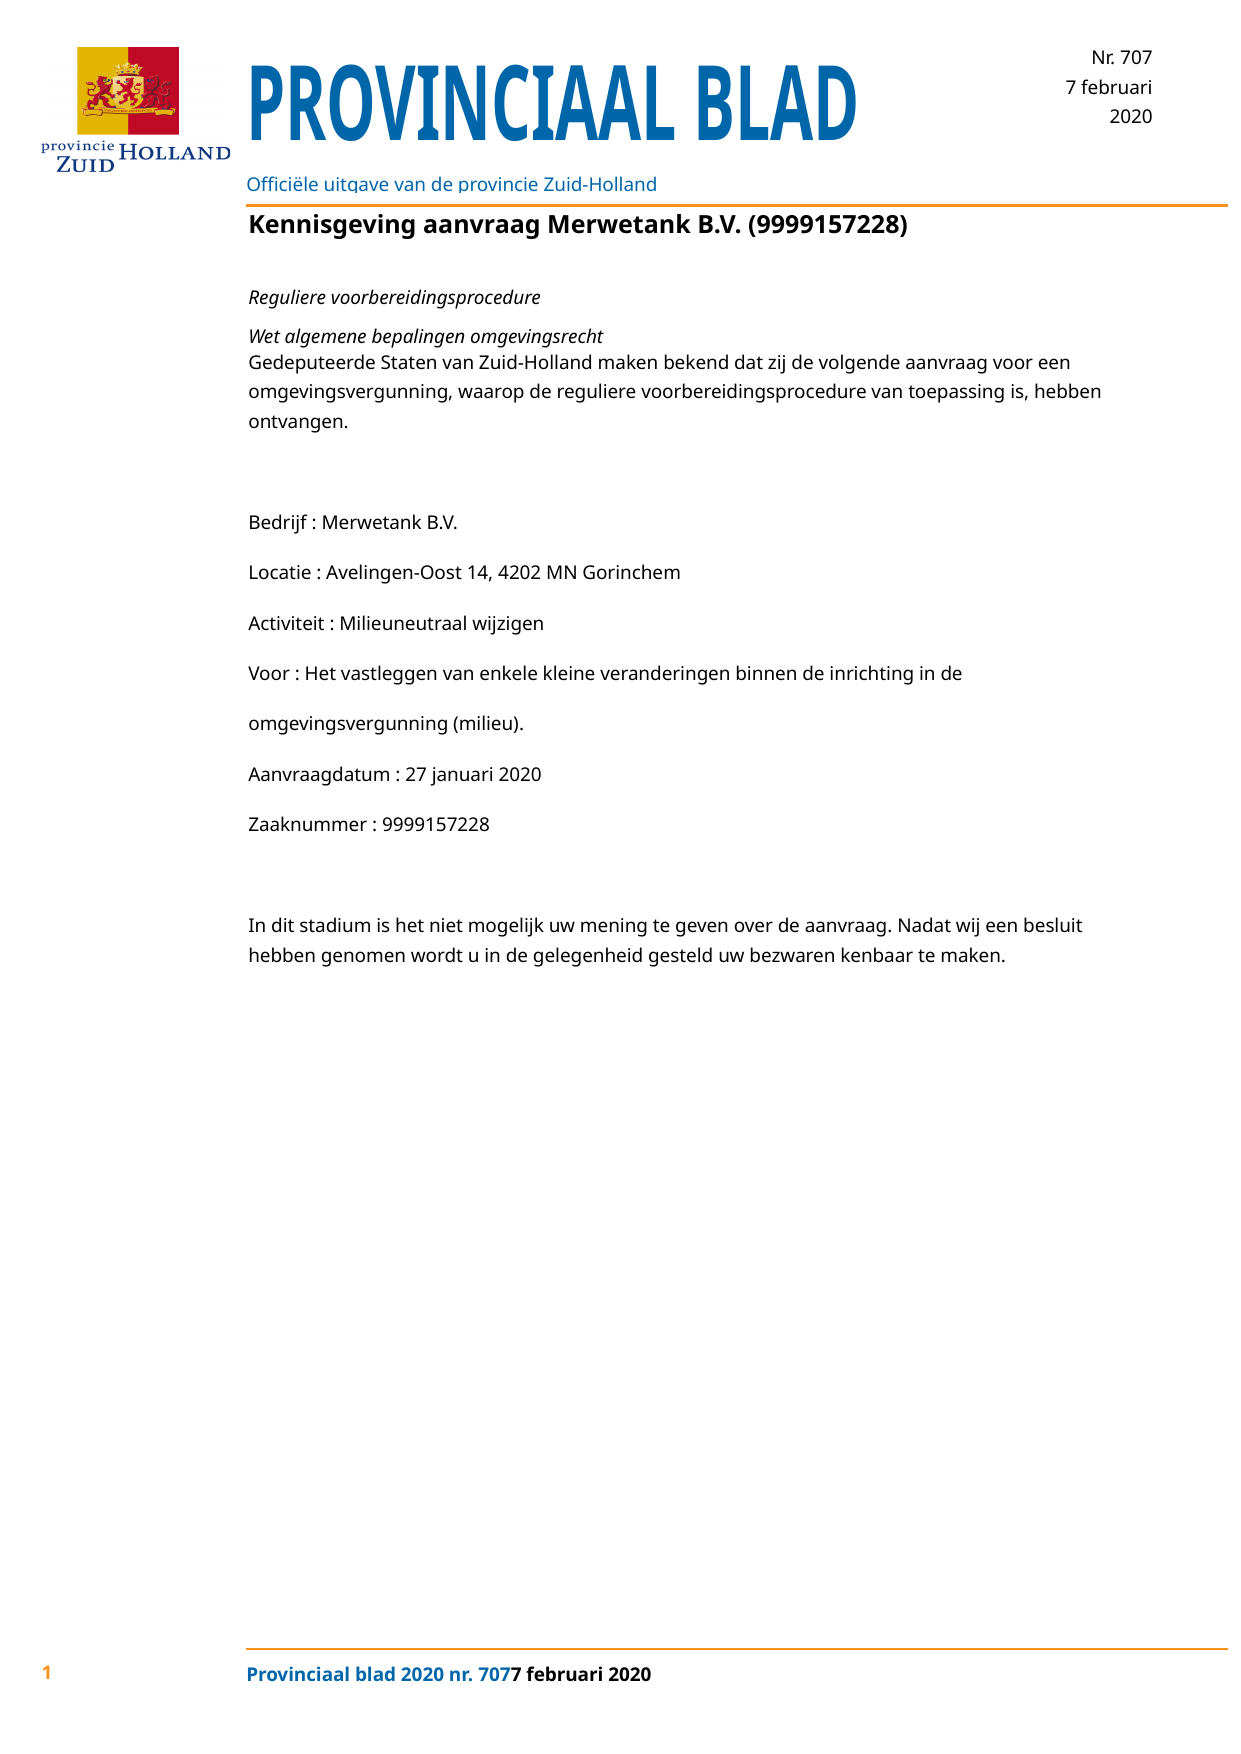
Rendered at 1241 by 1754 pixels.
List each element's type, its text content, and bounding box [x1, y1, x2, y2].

text Gedeputeerde Staten van Zuid-Holland maken bekend dat zij de volgende aanvraag voor een omgevingsvergunning, waarop de reguliere voorbereidingsprocedure van toepassing is, hebben ontvangen. [248, 349, 1152, 434]
text Kennisgeving aanvraag Merwetank B.V. (9999157228) [248, 207, 1152, 241]
picture [41, 47, 231, 172]
text In dit stadium is het niet mogelijk uw mening te geven over de aanvraag. Nadat wij een besluit hebben genomen wordt u in de gelegenheid gesteld uw bezwaren kenbaar te maken. [248, 912, 1152, 967]
text Reguliere voorbereidingsprocedure [248, 284, 1152, 309]
text Bedrijf : Merwetank B.V. [248, 509, 1152, 534]
text Activiteit : Milieuneutraal wijzigen [248, 610, 1152, 635]
text Wet algemene bepalingen omgevingsrecht [248, 323, 1152, 349]
text Locatie : Avelingen-Oost 14, 4202 MN Gorinchem [248, 559, 1152, 585]
text Voor : Het vastleggen van enkele kleine veranderingen binnen de inrichting in de [248, 660, 1152, 686]
text omgevingsvergunning (milieu). [248, 711, 1152, 736]
text Aanvraagdatum : 27 januari 2020 [248, 761, 1152, 787]
text Zaaknummer : 9999157228 [248, 811, 1152, 837]
